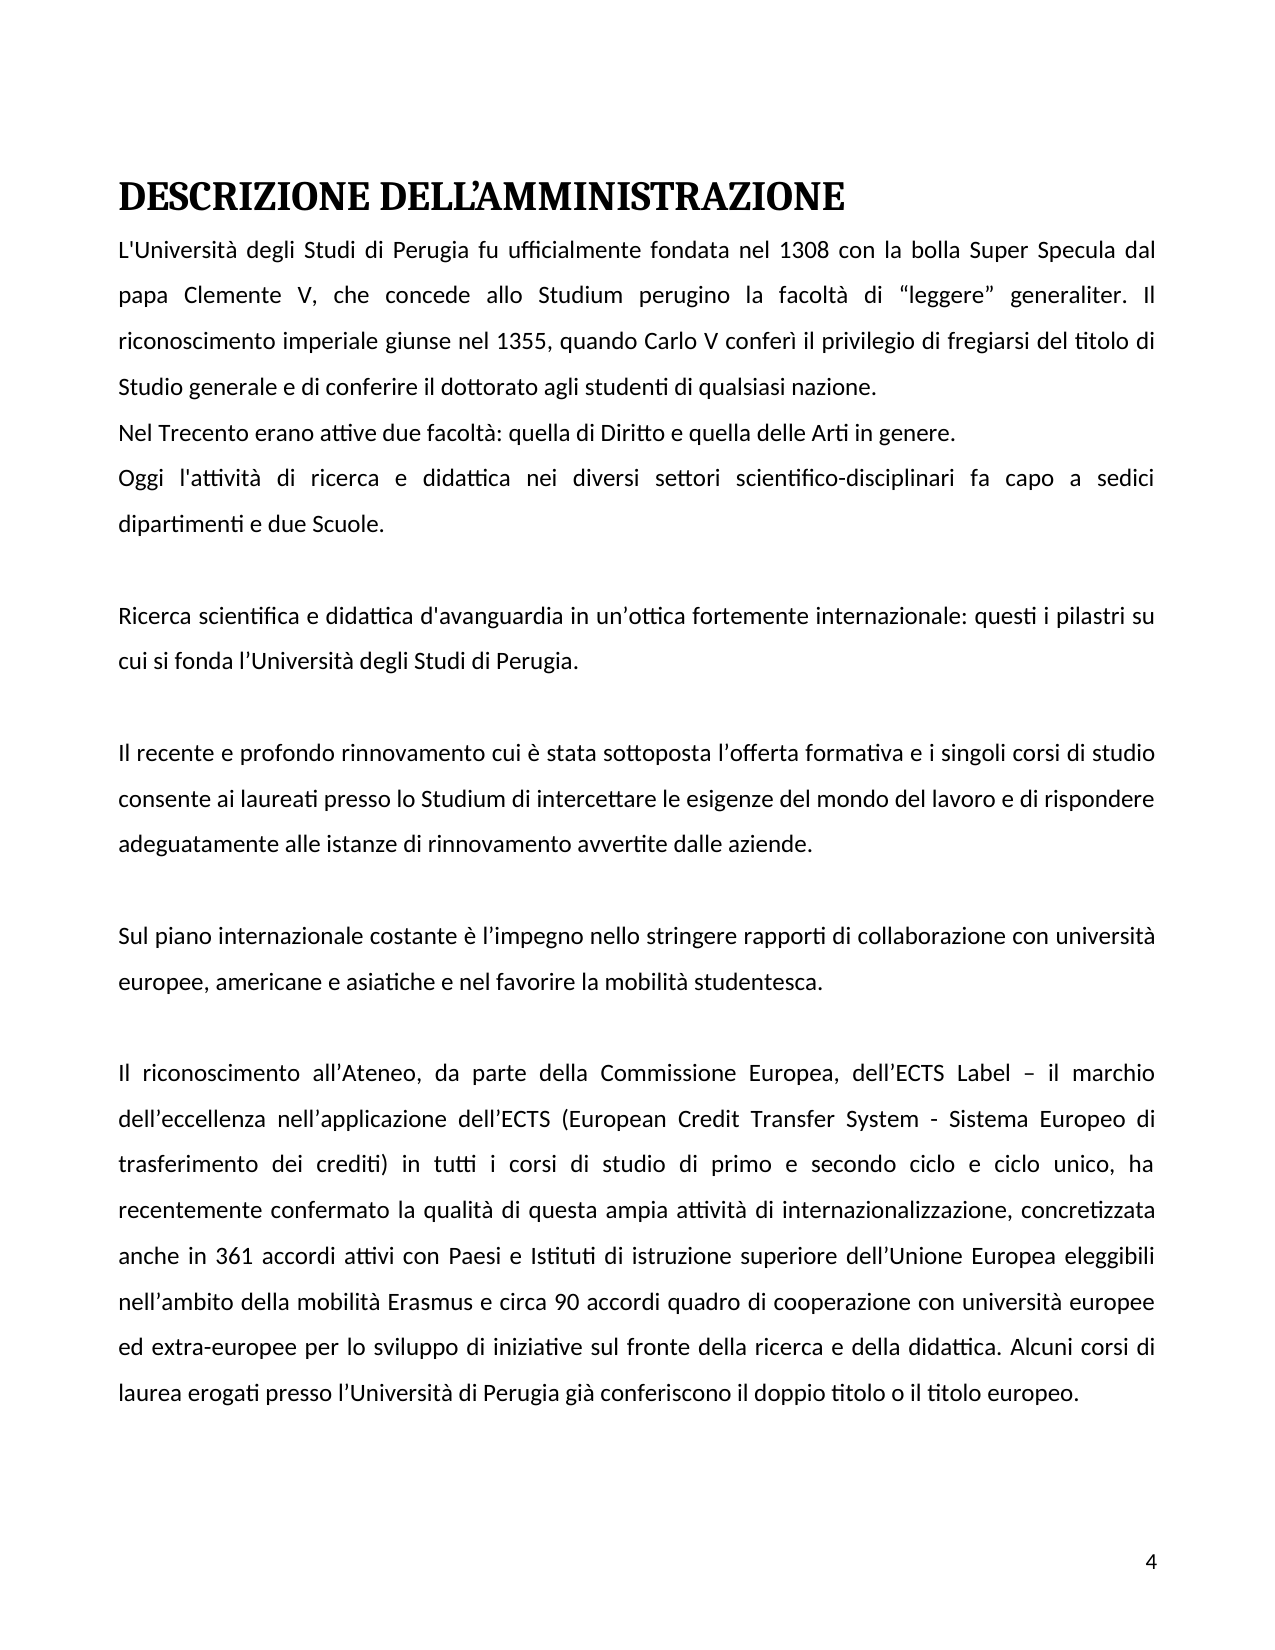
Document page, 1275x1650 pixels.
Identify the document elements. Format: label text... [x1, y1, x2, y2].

text Il recente e profondo rinnovamento cui è stata sottoposta l’offerta formativa e i singoli corsi di studio consente ai laureati presso lo Studium di intercettare le esigenze del mondo del lavoro e di rispondere adeguatamente alle istanze di rinnovamento avvertite dalle aziende. [118, 737, 1157, 859]
text Il riconoscimento all’Ateneo, da parte della Commissione Europea, dell’ECTS Label – il marchio dell’eccellenza nell’applicazione dell’ECTS (European Credit Transfer System - Sistema Europeo di trasferimento dei crediti) in tutti i corsi di studio di primo e secondo ciclo e ciclo unico, ha recentemente confermato la qualità di questa ampia attività di internazionalizzazione, concretizzata anche in 361 accordi attivi con Paesi e Istituti di istruzione superiore dell’Unione Europea eleggibili nell’ambito della mobilità Erasmus e circa 90 accordi quadro di cooperazione con università europee ed extra-europee per lo sviluppo di iniziative sul fronte della ricerca e della didattica. Alcuni corsi di laurea erogati presso l’Università di Perugia già conferiscono il doppio titolo o il titolo europeo. [118, 1057, 1157, 1408]
text Nel Trecento erano attive due facoltà: quella di Diritto e quella delle Arti in genere. [118, 417, 1157, 447]
subtitle Descrizione dell’Amministrazione [118, 173, 1157, 221]
text Ricerca scientifica e didattica d'avanguardia in un’ottica fortemente internazionale: questi i pilastri su cui si fonda l’Università degli Studi di Perugia. [118, 600, 1157, 676]
text Sul piano internazionale costante è l’impegno nello stringere rapporti di collaborazione con università europee, americane e asiatiche e nel favorire la mobilità studentesca. [118, 920, 1157, 996]
text Oggi l'attività di ricerca e didattica nei diversi settori scientifico-disciplinari fa capo a sedici dipartimenti e due Scuole. [118, 463, 1157, 539]
text L'Università degli Studi di Perugia fu ufficialmente fondata nel 1308 con la bolla Super Specula dal papa Clemente V, che concede allo Studium perugino la facoltà di “leggere” generaliter. Il riconoscimento imperiale giunse nel 1355, quando Carlo V conferì il privilegio di fregiarsi del titolo di Studio generale e di conferire il dottorato agli studenti di qualsiasi nazione. [118, 234, 1157, 402]
